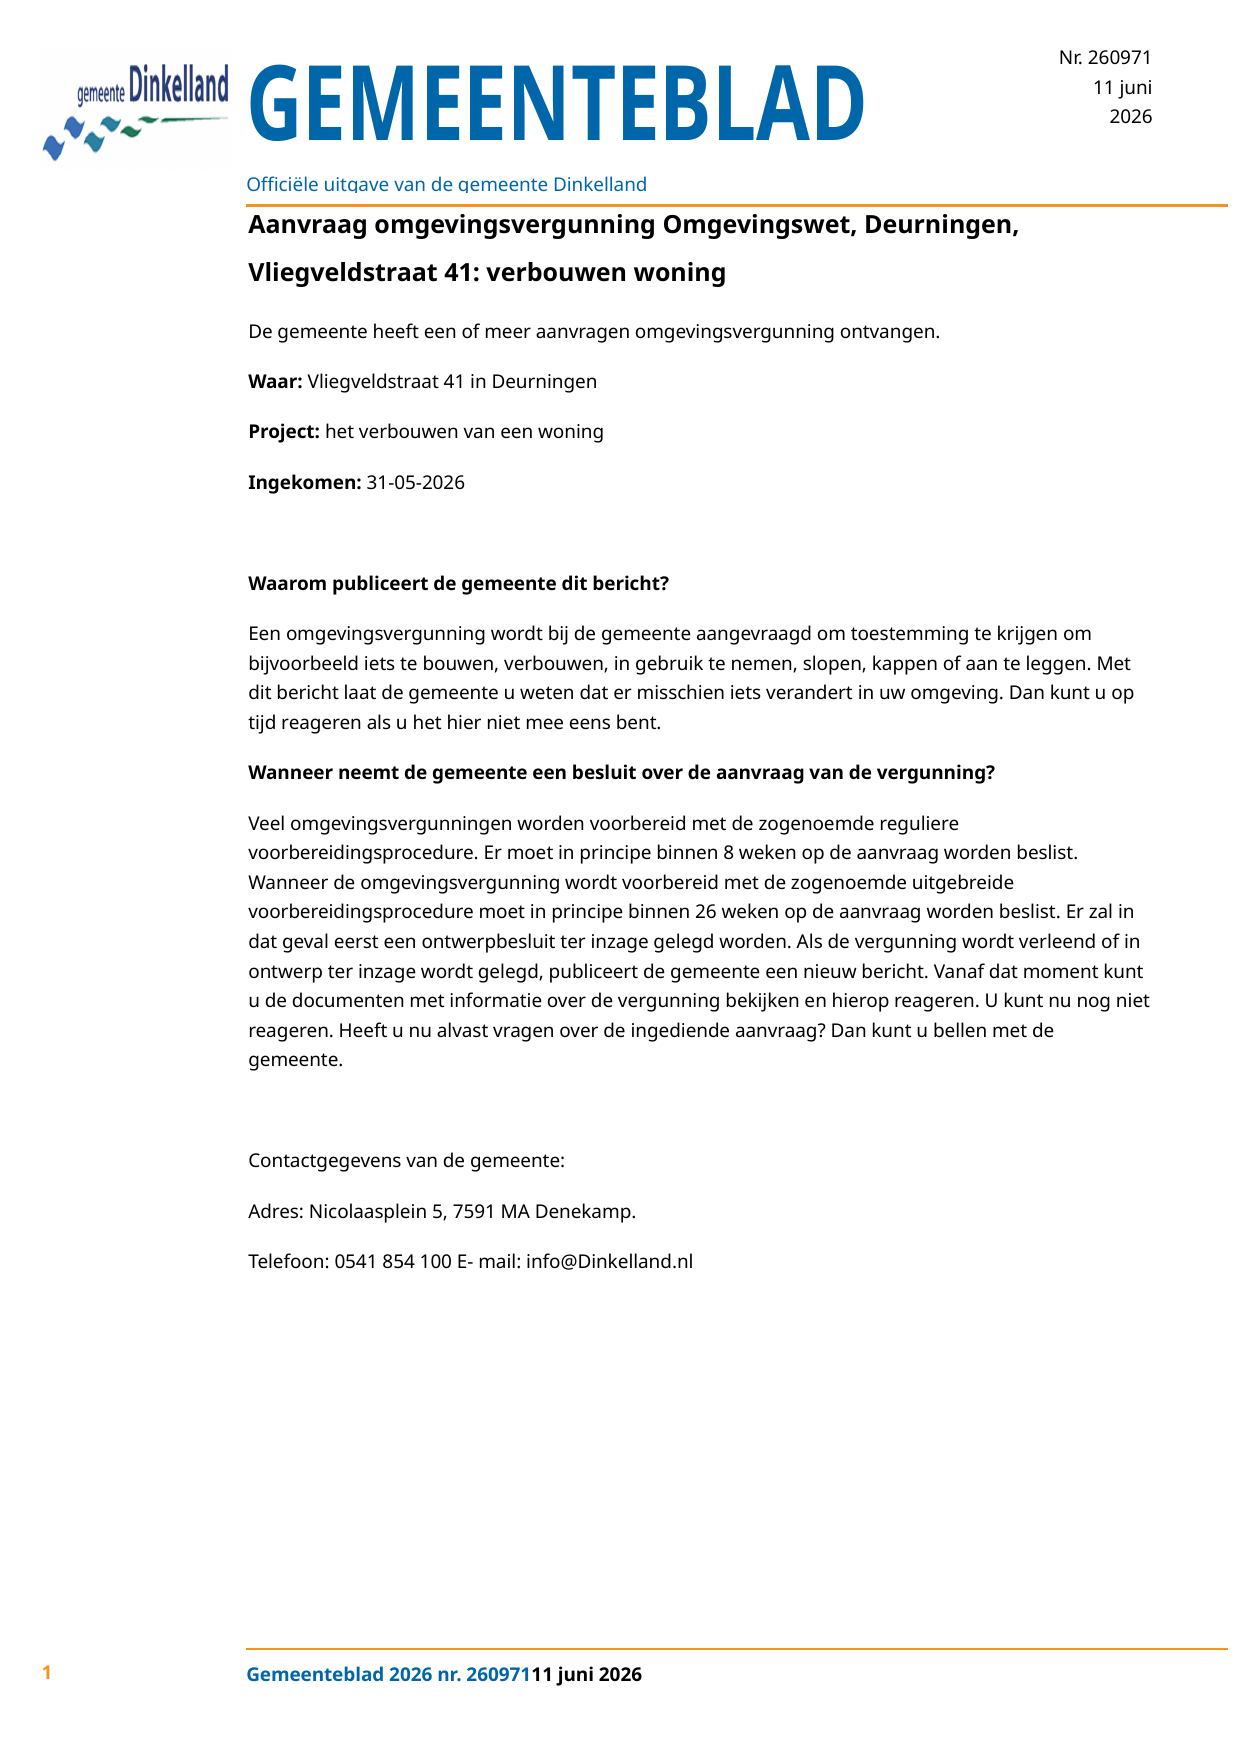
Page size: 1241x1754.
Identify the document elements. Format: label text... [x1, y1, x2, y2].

text Een omgevingsvergunning wordt bij de gemeente aangevraagd om toestemming te krijgen om bijvoorbeeld iets te bouwen, verbouwen, in gebruik te nemen, slopen, kappen of aan te leggen. Met dit bericht laat de gemeente u weten dat er misschien iets verandert in uw omgeving. Dan kunt u op tijd reageren als u het hier niet mee eens bent. [248, 620, 1152, 735]
text Adres: Nicolaasplein 5, 7591 MA Denekamp. [248, 1198, 1152, 1224]
text De gemeente heeft een of meer aanvragen omgevingsvergunning ontvangen. [248, 318, 1152, 344]
text Contactgegevens van de gemeente: [248, 1147, 1152, 1173]
text Project: het verbouwen van een woning [248, 419, 1152, 444]
picture [41, 47, 231, 172]
text Ingekomen: 31-05-2026 [248, 469, 1152, 495]
text Telefoon: 0541 854 100 E- mail: info@Dinkelland.nl [248, 1248, 1152, 1274]
text Wanneer neemt de gemeente een besluit over de aanvraag van de vergunning? [248, 759, 1152, 785]
text Waarom publiceert de gemeente dit bericht? [248, 570, 1152, 596]
text Aanvraag omgevingsvergunning Omgevingswet, Deurningen, Vliegveldstraat 41: verbouwen woning [248, 207, 1152, 288]
text Waar: Vliegveldstraat 41 in Deurningen [248, 368, 1152, 394]
text Veel omgevingsvergunningen worden voorbereid met de zogenoemde reguliere voorbereidingsprocedure. Er moet in principe binnen 8 weken op de aanvraag worden beslist. Wanneer de omgevingsvergunning wordt voorbereid met de zogenoemde uitgebreide voorbereidingsprocedure moet in principe binnen 26 weken op de aanvraag worden beslist. Er zal in dat geval eerst een ontwerpbesluit ter inzage gelegd worden. Als de vergunning wordt verleend of in ontwerp ter inzage wordt gelegd, publiceert de gemeente een nieuw bericht. Vanaf dat moment kunt u de documenten met informatie over de vergunning bekijken en hierop reageren. U kunt nu nog niet reageren. Heeft u nu alvast vragen over de ingediende aanvraag? Dan kunt u bellen met de gemeente. [248, 810, 1152, 1072]
